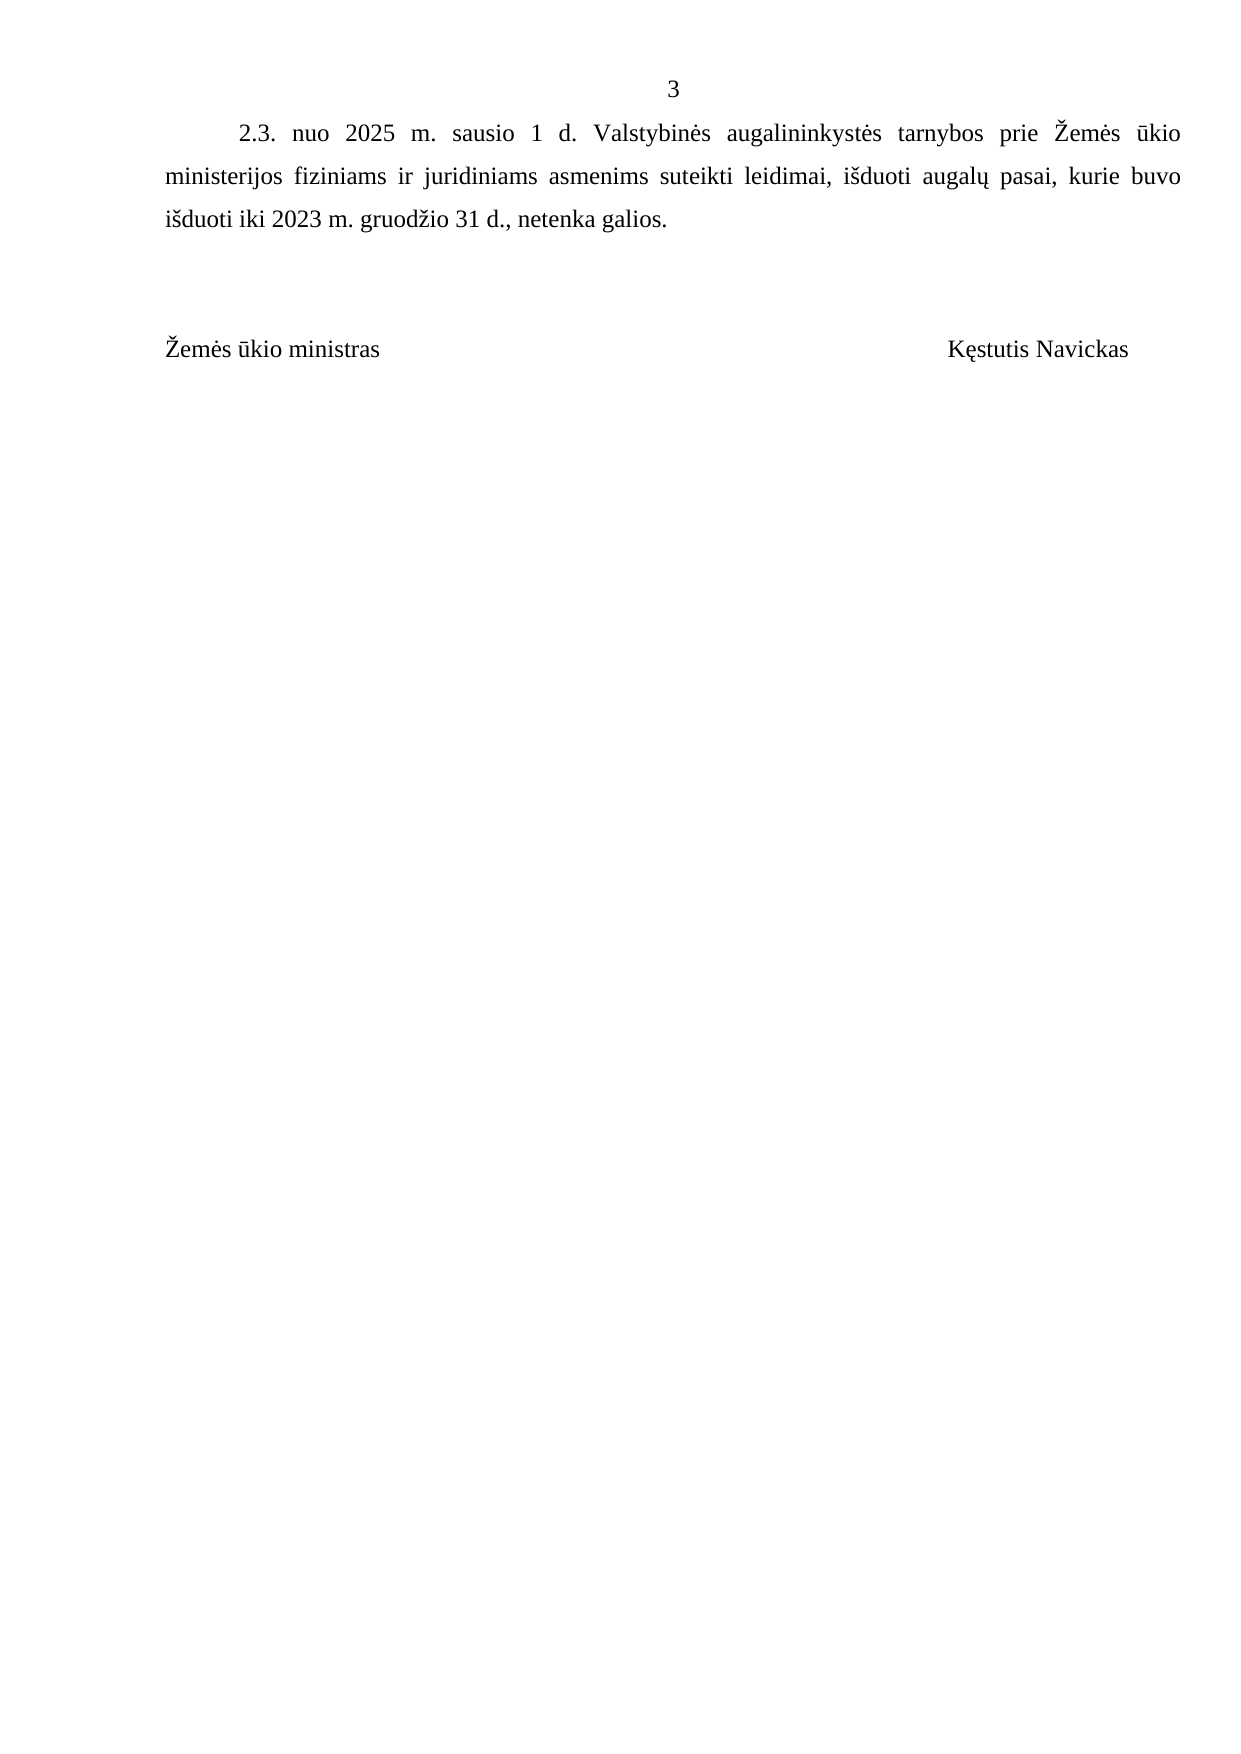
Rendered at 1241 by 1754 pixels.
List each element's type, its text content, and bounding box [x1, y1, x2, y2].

text Žemės ūkio ministras Kęstutis Navickas [165, 334, 1182, 362]
text 2.3. nuo 2025 m. sausio 1 d. Valstybinės augalininkystės tarnybos prie Žemės ūkio ministerijos fiziniams ir juridiniams asmenims suteikti leidimai, išduoti augalų pasai, kurie buvo išduoti iki 2023 m. gruodžio 31 d., netenka galios. [165, 118, 1182, 233]
